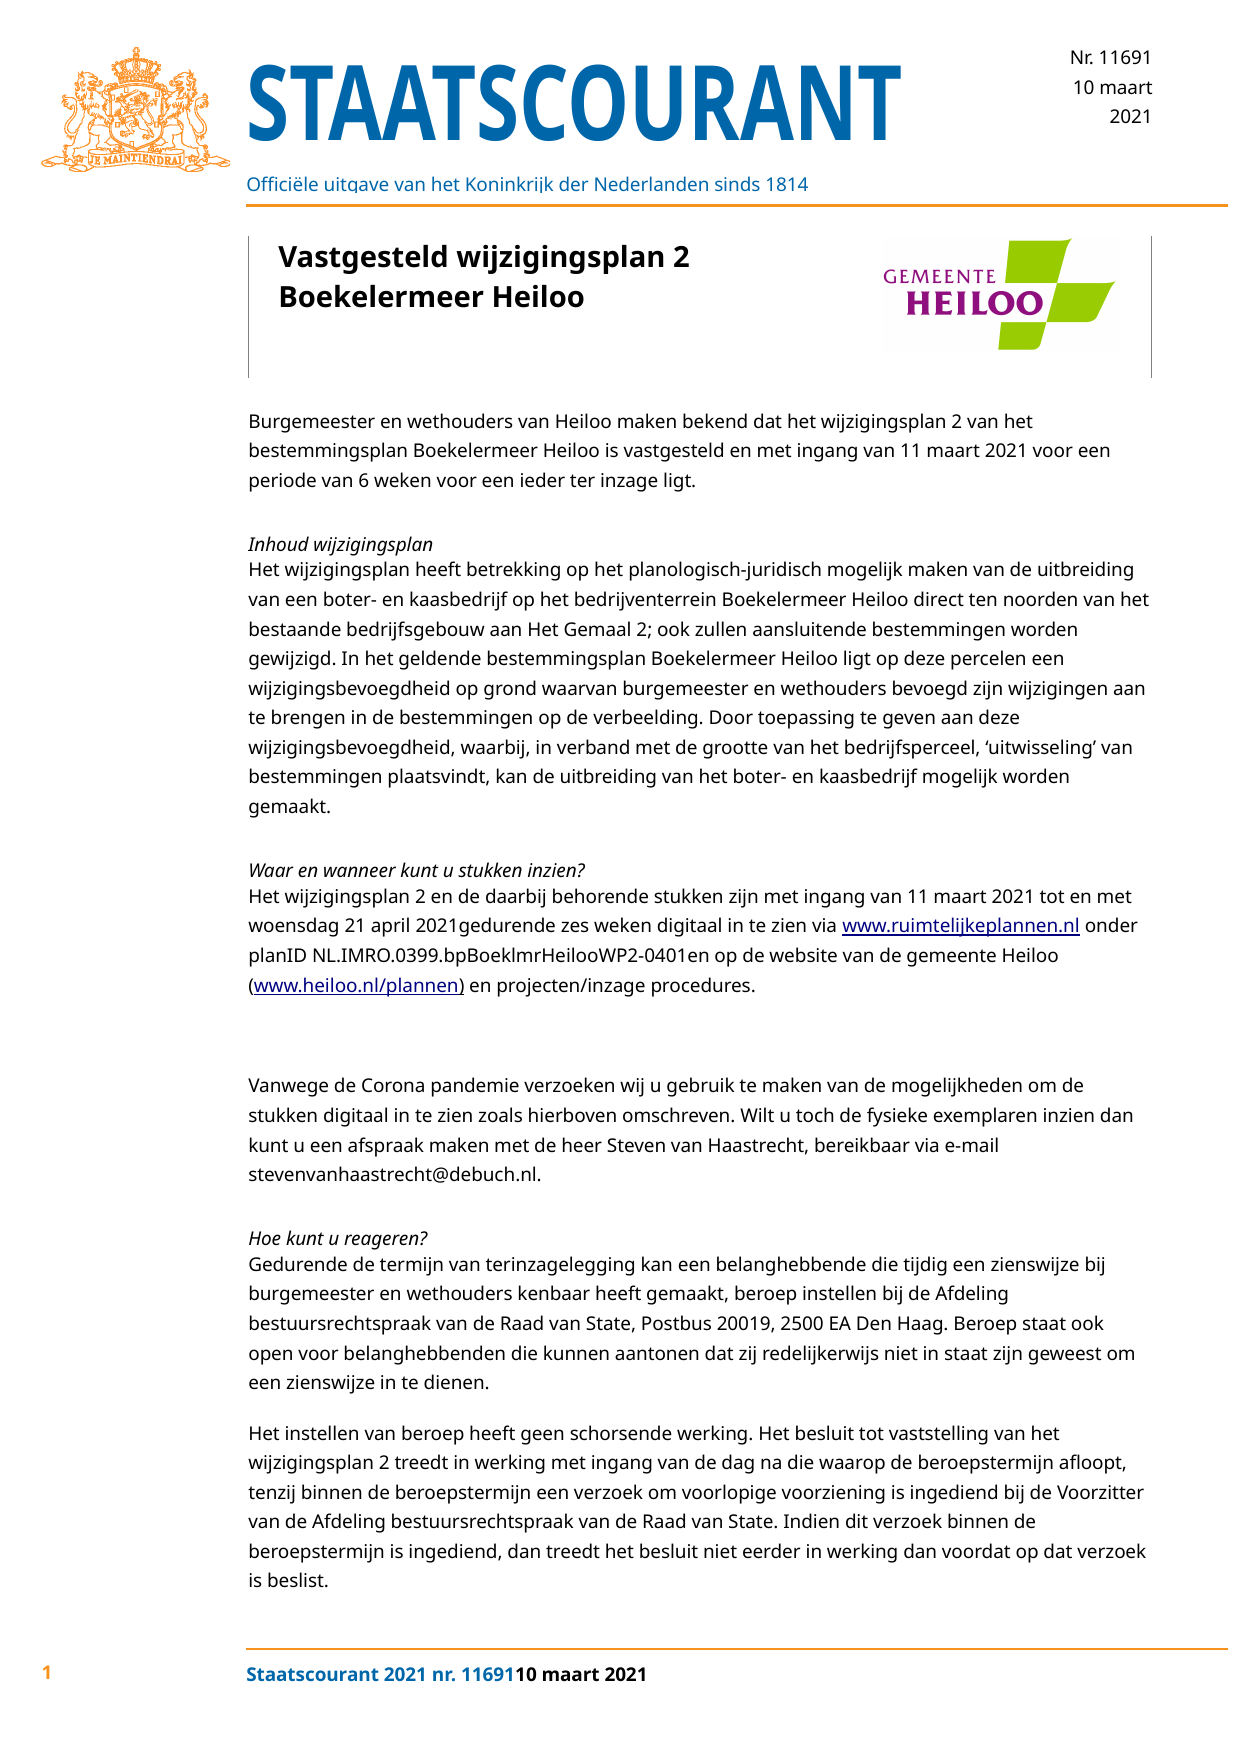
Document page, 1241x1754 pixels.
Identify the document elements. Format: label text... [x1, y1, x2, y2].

table_header Vastgesteld wijzigingsplan 2 Boekelermeer Heiloo [249, 236, 850, 378]
text Vanwege de Corona pandemie verzoeken wij u gebruik te maken van de mogelijkheden om de stukken digitaal in te zien zoals hierboven omschreven. Wilt u toch de fysieke exemplaren inzien dan kunt u een afspraak maken met de heer Steven van Haastrecht, bereikbaar via e-mail stevenvanhaastrecht@debuch.nl. [248, 1073, 1152, 1187]
text Hoe kunt u reageren? [248, 1225, 1152, 1251]
text Het wijzigingsplan 2 en de daarbij behorende stukken zijn met ingang van 11 maart 2021 tot en met woensdag 21 april 2021gedurende zes weken digitaal in te zien via www.ruimtelijkeplannen.nl onder planID NL.IMRO.0399.bpBoeklmrHeilooWP2-0401en op de website van de gemeente Heiloo (www.heiloo.nl/plannen) en projecten/inzage procedures. [248, 883, 1152, 997]
picture [882, 236, 1119, 353]
table_header [850, 236, 1151, 378]
text Waar en wanneer kunt u stukken inzien? [248, 857, 1152, 883]
text Het instellen van beroep heeft geen schorsende werking. Het besluit tot vaststelling van het wijzigingsplan 2 treedt in werking met ingang van de dag na die waarop de beroepstermijn afloopt, tenzij binnen de beroepstermijn een verzoek om voorlopige voorziening is ingediend bij de Voorzitter van de Afdeling bestuursrechtspraak van de Raad van State. Indien dit verzoek binnen de beroepstermijn is ingediend, dan treedt het besluit niet eerder in werking dan voordat op dat verzoek is beslist. [248, 1420, 1152, 1593]
text Inhoud wijzigingsplan [248, 531, 1152, 557]
picture [41, 47, 231, 172]
text Burgemeester en wethouders van Heiloo maken bekend dat het wijzigingsplan 2 van het bestemmingsplan Boekelermeer Heiloo is vastgesteld en met ingang van 11 maart 2021 voor een periode van 6 weken voor een ieder ter inzage ligt. [248, 408, 1152, 493]
text Het wijzigingsplan heeft betrekking op het planologisch-juridisch mogelijk maken van de uitbreiding van een boter- en kaasbedrijf op het bedrijventerrein Boekelermeer Heiloo direct ten noorden van het bestaande bedrijfsgebouw aan Het Gemaal 2; ook zullen aansluitende bestemmingen worden gewijzigd. In het geldende bestemmingsplan Boekelermeer Heiloo ligt op deze percelen een wijzigingsbevoegdheid op grond waarvan burgemeester en wethouders bevoegd zijn wijzigingen aan te brengen in de bestemmingen op de verbeelding. Door toepassing te geven aan deze wijzigingsbevoegdheid, waarbij, in verband met de grootte van het bedrijfsperceel, ‘uitwisseling’ van bestemmingen plaatsvindt, kan de uitbreiding van het boter- en kaasbedrijf mogelijk worden gemaakt. [248, 557, 1152, 819]
text Gedurende de termijn van terinzagelegging kan een belanghebbende die tijdig een zienswijze bij burgemeester en wethouders kenbaar heeft gemaakt, beroep instellen bij de Afdeling bestuursrechtspraak van de Raad van State, Postbus 20019, 2500 EA Den Haag. Beroep staat ook open voor belanghebbenden die kunnen aantonen dat zij redelijkerwijs niet in staat zijn geweest om een zienswijze in te dienen. [248, 1251, 1152, 1395]
